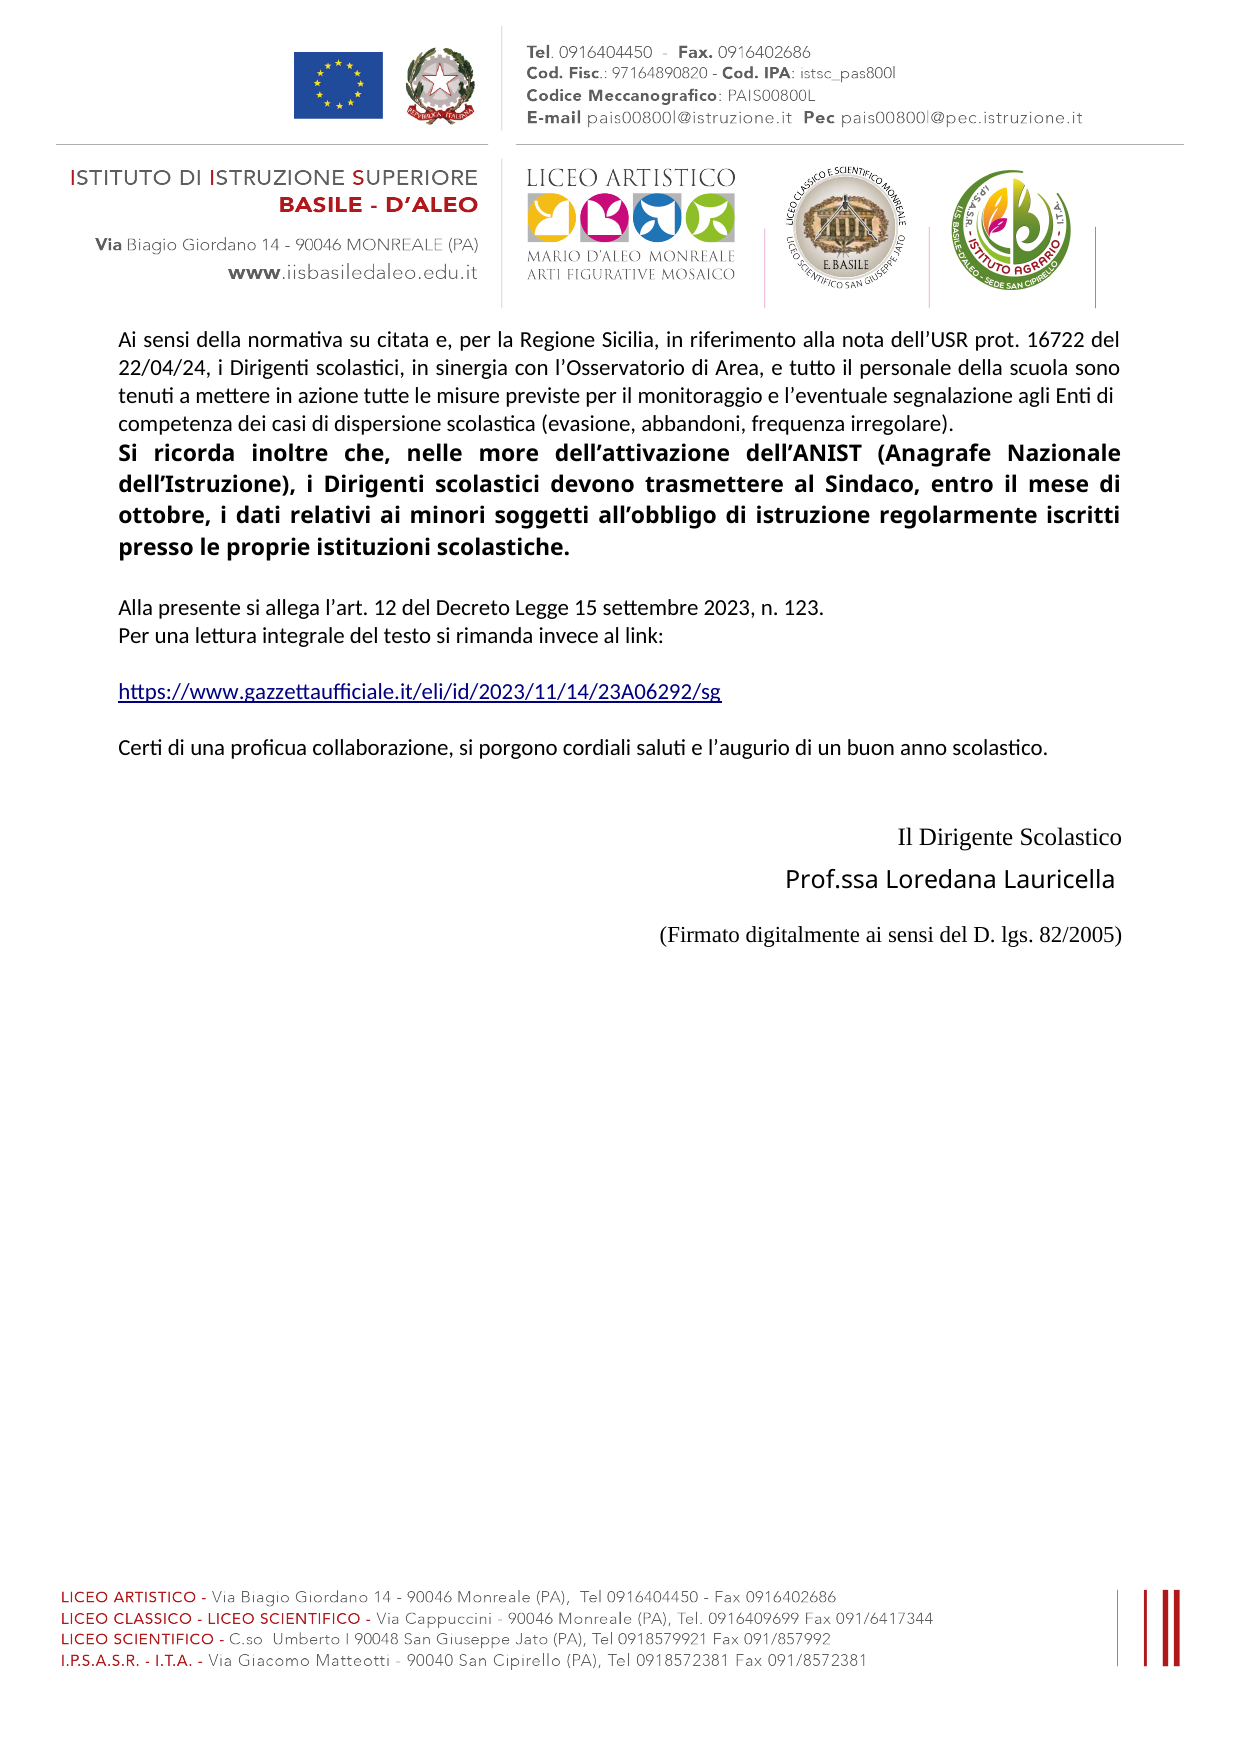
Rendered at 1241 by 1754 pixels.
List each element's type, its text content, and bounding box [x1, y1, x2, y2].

text competenza dei casi di dispersione scolastica (evasione, abbandoni, frequenza irregolare). [118, 409, 1122, 437]
text Ai sensi della normativa su citata e, per la Regione Sicilia, in riferimento alla nota dell’USR prot. 16722 del 22/04/24, i Dirigenti scolastici, in sinergia con l’Osservatorio di Area, e tutto il personale della scuola sono tenuti a mettere in azione tutte le misure previste per il monitoraggio e l’eventuale segnalazione agli Enti di [118, 325, 1122, 409]
text Per una lettura integrale del testo si rimanda invece al link: [118, 621, 1122, 649]
text Si ricorda inoltre che, nelle more dell’attivazione dell’ANIST (Anagrafe Nazionale dell’Istruzione), i Dirigenti scolastici devono trasmettere al Sindaco, entro il mese di ottobre, i dati relativi ai minori soggetti all’obbligo di istruzione regolarmente iscritti presso le proprie istituzioni scolastiche. [118, 437, 1122, 562]
text https://www.gazzettaufficiale.it/eli/id/2023/11/14/23A06292/sg [118, 677, 1122, 705]
subtitle Certi di una proficua collaborazione, si porgono cordiali saluti e l’augurio di un buon anno scolastico. [118, 733, 1103, 761]
text Il Dirigente Scolastico [118, 822, 1122, 851]
text Prof.ssa Loredana Lauricella [118, 861, 1122, 895]
text Alla presente si allega l’art. 12 del Decreto Legge 15 settembre 2023, n. 123. [118, 593, 1122, 621]
text (Firmato digitalmente ai sensi del D. lgs. 82/2005) [118, 921, 1122, 948]
